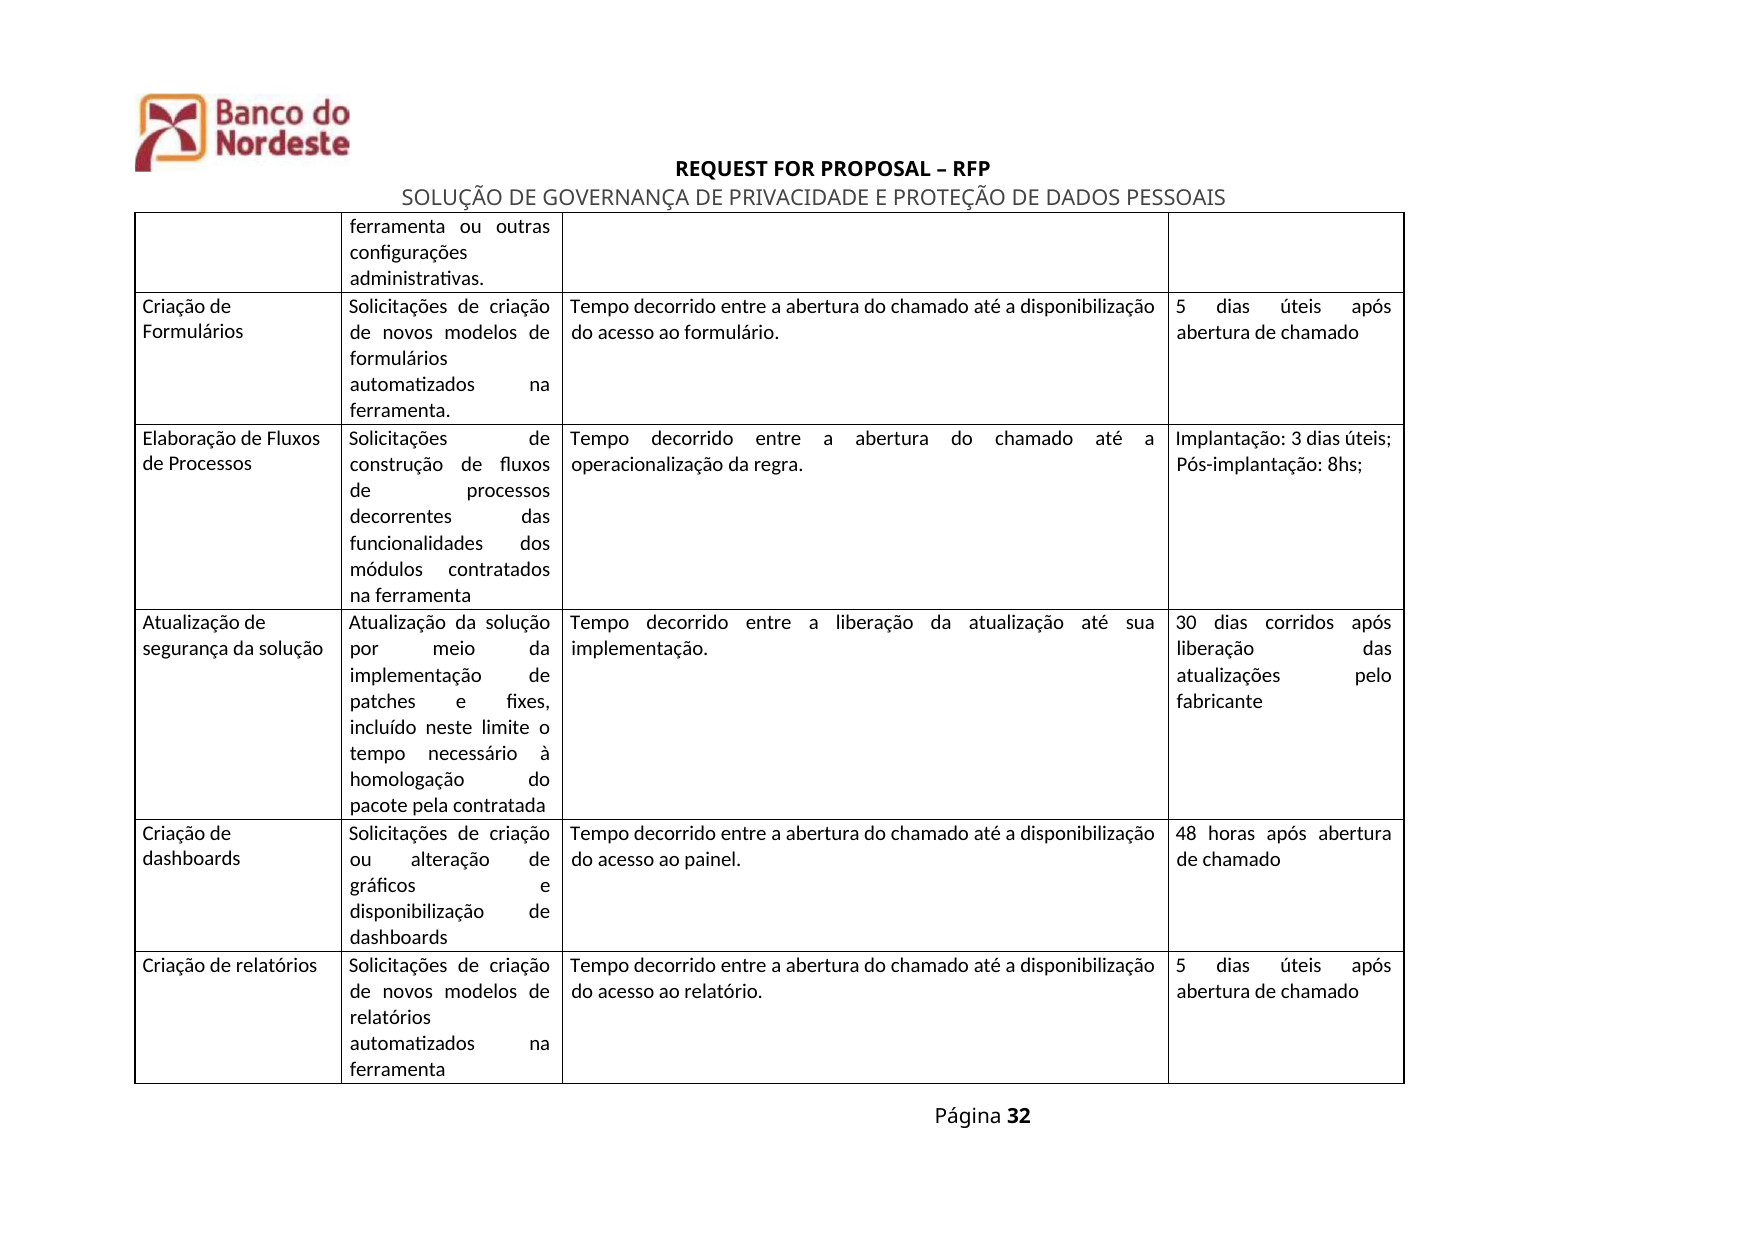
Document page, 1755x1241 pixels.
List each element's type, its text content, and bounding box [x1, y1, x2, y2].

table_cell Tempo decorrido entre a abertura do chamado até a disponibilização do acesso ao relatório. [563, 952, 1168, 1083]
table_cell 30 dias corridos após liberação das atualizações pelo fabricante [1169, 610, 1403, 819]
table_cell Solicitações de criação ou alteração de gráficos e disponibilização de dashboards [342, 820, 562, 951]
table_cell Tempo decorrido entre a abertura do chamado até a disponibilização do acesso ao painel. [563, 820, 1168, 951]
table_cell Atualização de segurança da solução [136, 610, 341, 819]
table_cell Criação de relatórios [136, 952, 341, 1083]
table_cell Tempo decorrido entre a liberação da atualização até sua implementação. [563, 610, 1168, 819]
table_cell [1169, 213, 1403, 292]
table_cell Solicitações de criação de novos modelos de relatórios automatizados na ferramenta [342, 952, 562, 1083]
table_cell Criação de dashboards [136, 820, 341, 951]
table_cell Solicitações de criação de novos modelos de formulários automatizados na ferramenta. [342, 293, 562, 424]
table_cell 48 horas após abertura de chamado [1169, 820, 1403, 951]
table_cell ferramenta ou outras configurações administrativas. [342, 213, 562, 292]
table_cell Tempo decorrido entre a abertura do chamado até a operacionalização da regra. [563, 425, 1168, 608]
table_cell 5 dias úteis após abertura de chamado [1169, 952, 1403, 1083]
table_cell Implantação: 3 dias úteis; Pós-implantação: 8hs; [1169, 425, 1403, 608]
table_cell Tempo decorrido entre a abertura do chamado até a disponibilização do acesso ao formulário. [563, 293, 1168, 424]
table_cell Atualização da solução por meio da implementação de patches e fixes, incluído neste limite o tempo necessário à homologação do pacote pela contratada [342, 610, 562, 819]
table_cell [563, 213, 1168, 292]
table_cell Elaboração de Fluxos de Processos [136, 425, 341, 608]
table_cell Solicitações de construção de fluxos de processos decorrentes das funcionalidades dos módulos contratados na ferramenta [342, 425, 562, 608]
table_cell [136, 213, 341, 292]
table_cell 5 dias úteis após abertura de chamado [1169, 293, 1403, 424]
table_cell Criação de Formulários [136, 293, 341, 424]
